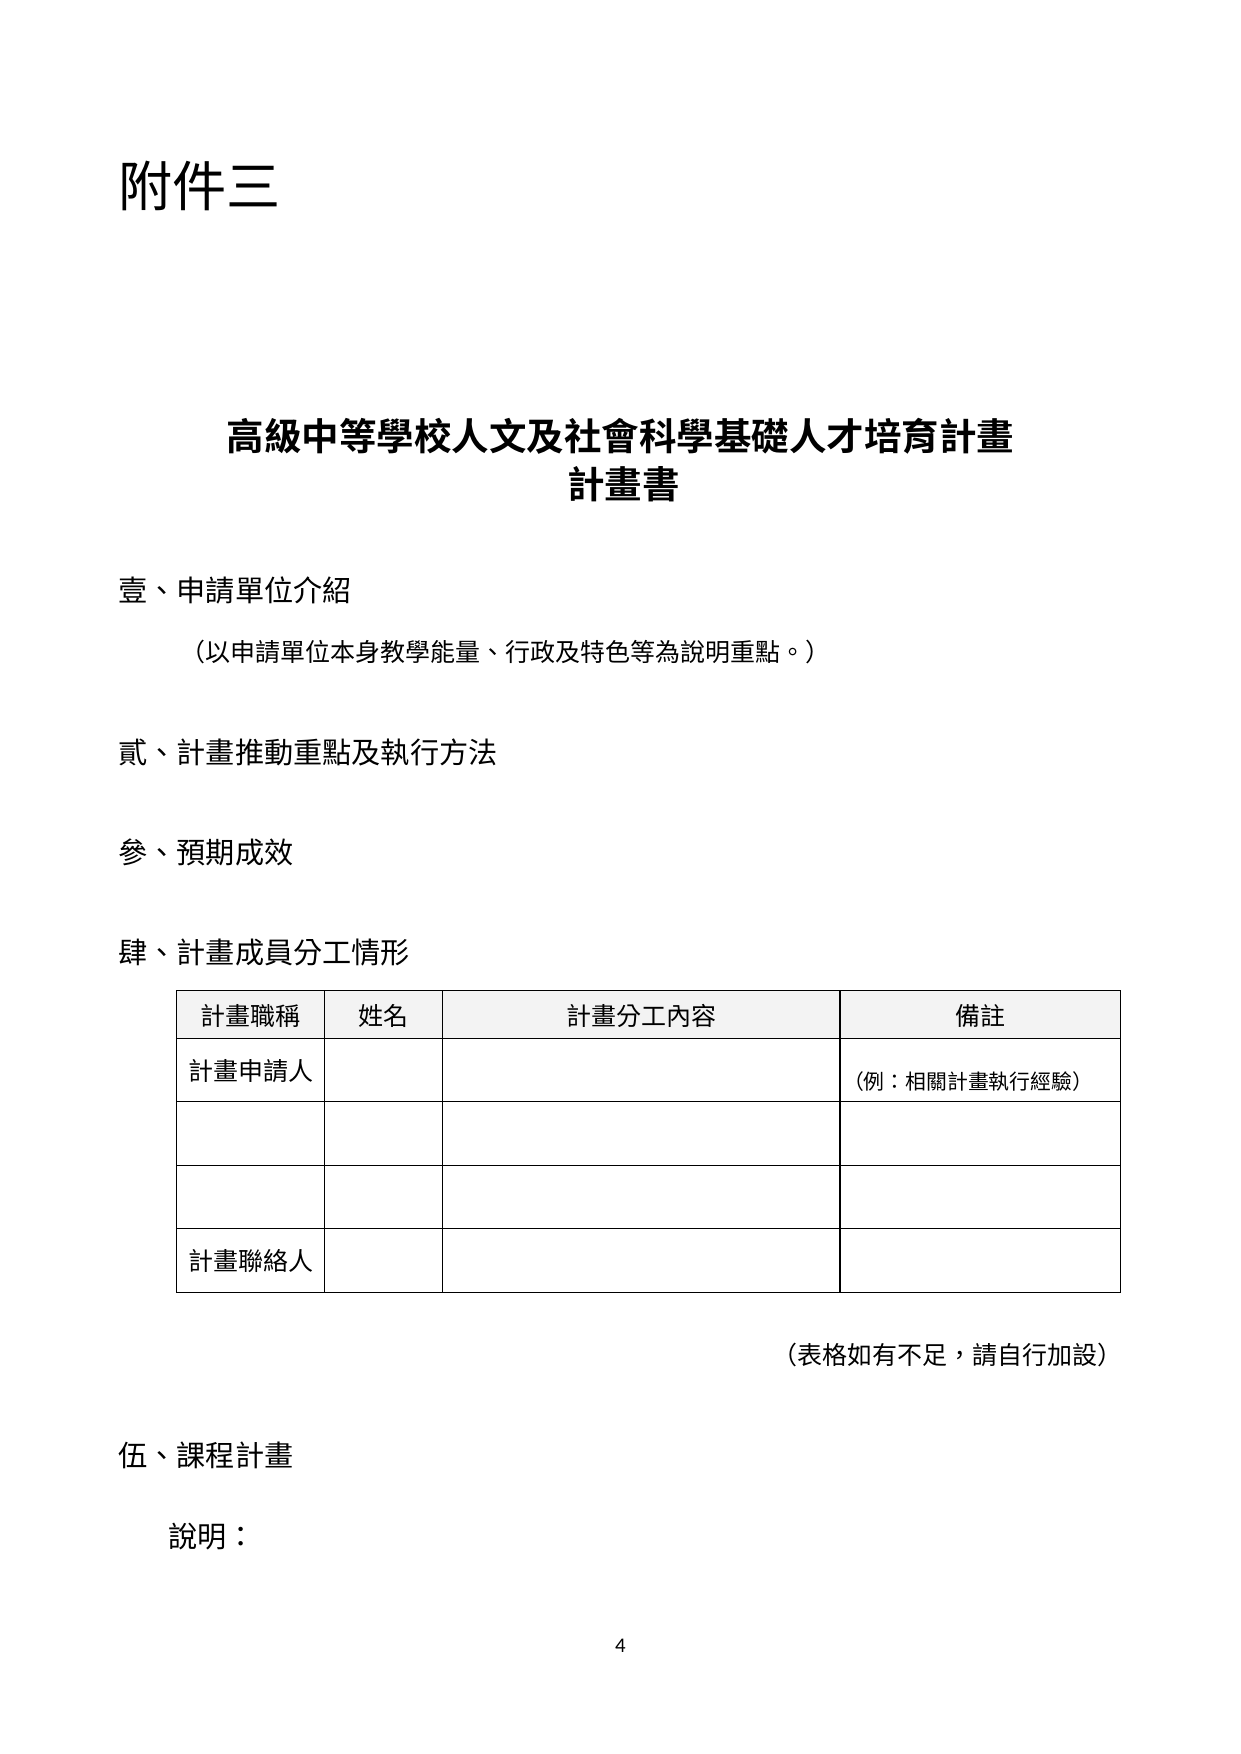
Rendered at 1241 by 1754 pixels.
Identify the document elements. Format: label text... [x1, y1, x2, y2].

text 計畫書 [124, 455, 1122, 509]
table_cell [443, 1039, 839, 1101]
text 參、預期成效 [118, 809, 1122, 872]
table_cell 計畫申請人 [177, 1039, 324, 1101]
text 肆、計畫成員分工情形 [118, 909, 1122, 972]
text 壹、申請單位介紹 [118, 547, 1122, 609]
table_header 計畫分工內容 [443, 991, 839, 1038]
text （表格如有不足，請自行加設） [118, 1312, 1122, 1374]
table_cell [443, 1102, 839, 1165]
text （以申請單位本身教學能量、行政及特色等為說明重點。） [181, 609, 1122, 672]
text 伍、課程計畫 [118, 1412, 1122, 1474]
text 貳、計畫推動重點及執行方法 [118, 709, 1122, 772]
table_cell 計畫聯絡人 [177, 1229, 324, 1292]
table_header 備註 [841, 991, 1120, 1038]
table_cell [443, 1229, 839, 1292]
table_cell [443, 1166, 839, 1228]
subtitle 附件三 [118, 110, 1122, 235]
table_header 姓名 [325, 991, 442, 1038]
table_header 計畫職稱 [177, 991, 324, 1038]
table_cell [325, 1166, 442, 1228]
table_cell [177, 1102, 324, 1165]
table_cell [841, 1102, 1120, 1165]
table_cell [325, 1039, 442, 1101]
table_cell （例：相關計畫執行經驗） [841, 1039, 1120, 1101]
table_cell [325, 1102, 442, 1165]
table_cell [841, 1166, 1120, 1228]
table_cell [841, 1229, 1120, 1292]
text 說明： [168, 1493, 1122, 1555]
table_cell [325, 1229, 442, 1292]
table_cell [177, 1166, 324, 1228]
subtitle 高級中等學校人文及社會科學基礎人才培育計畫 [118, 392, 1122, 455]
